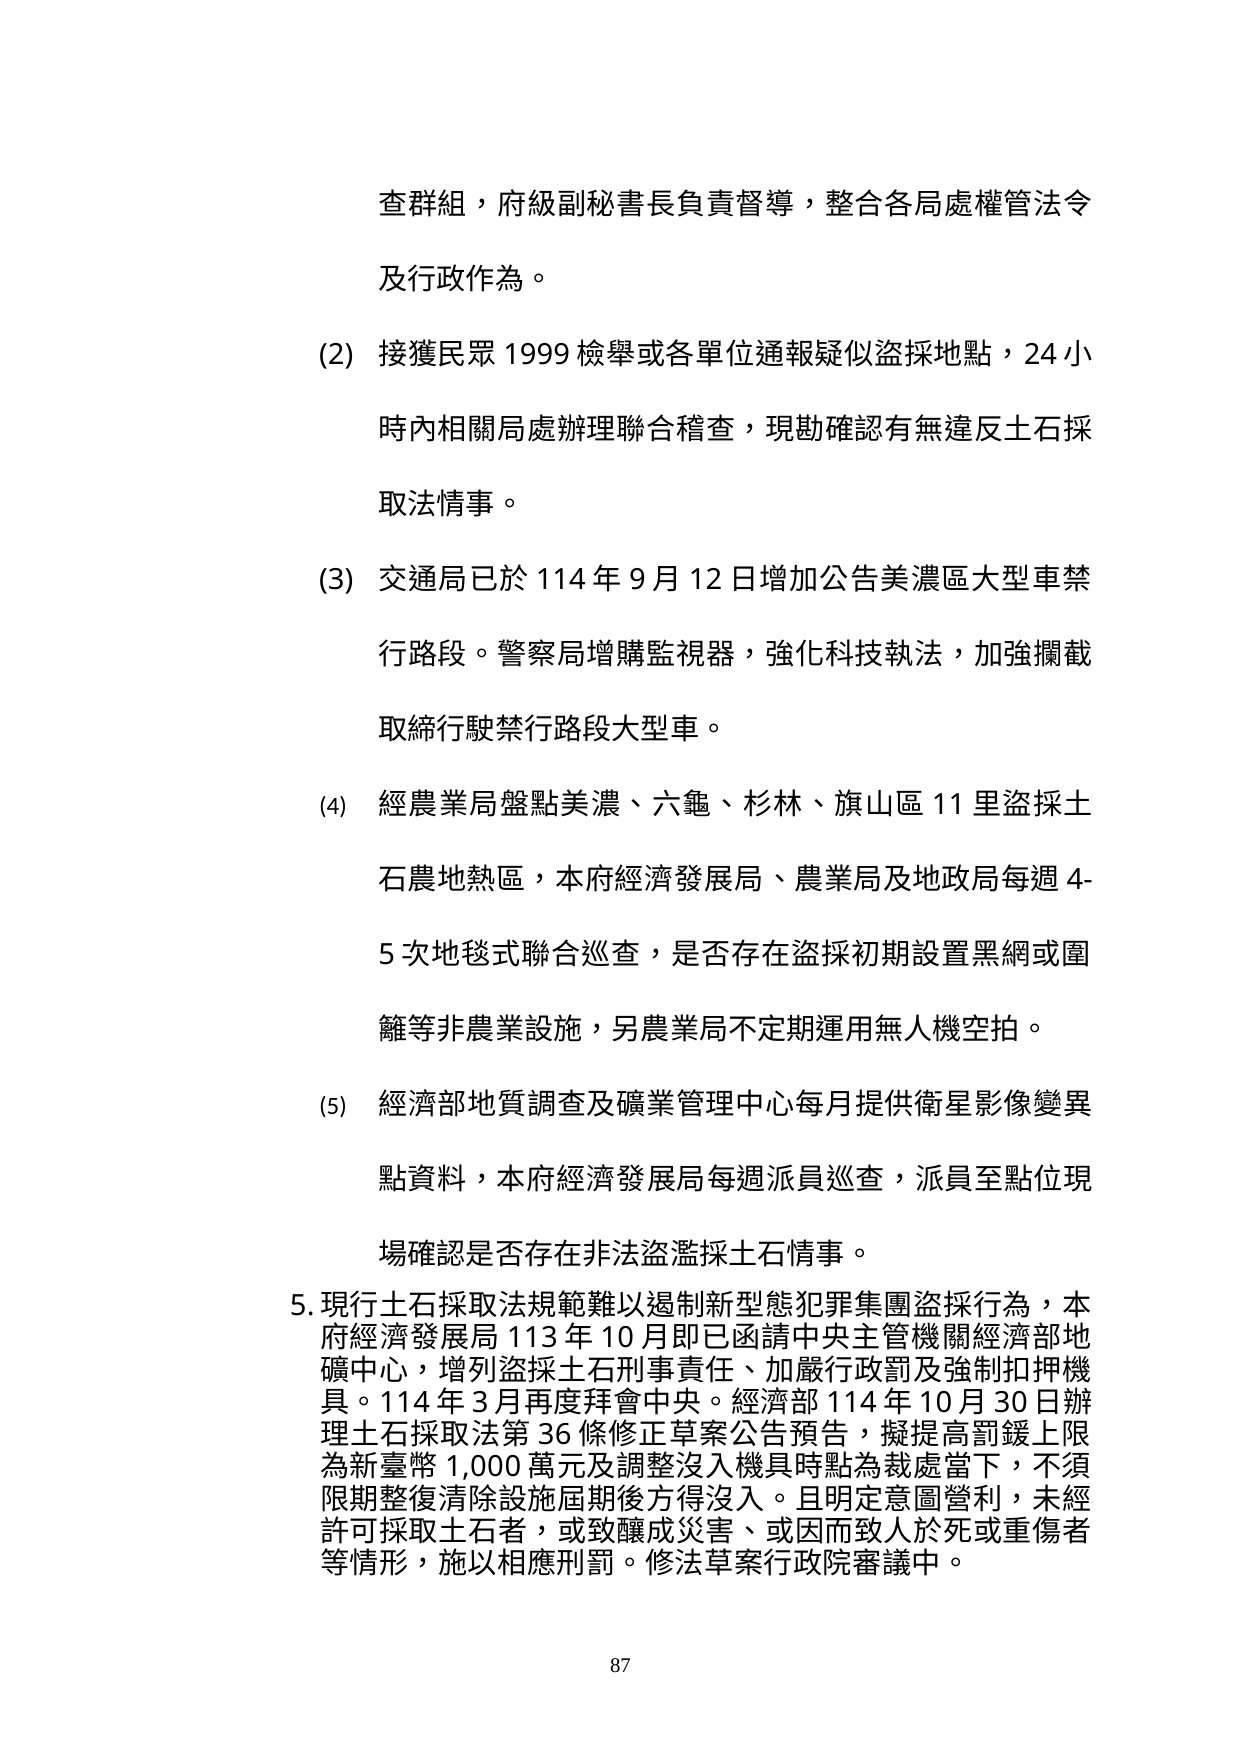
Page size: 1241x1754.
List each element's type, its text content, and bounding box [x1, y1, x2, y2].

list 經農業局盤點美濃、六龜、杉林、旗山區11里盜採土石農地熱區，本府經濟發展局、農業局及地政局每週4-5次地毯式聯合巡查，是否存在盜採初期設置黑網或圍籬等非農業設施，另農業局不定期運用無人機空拍。 [319, 764, 1092, 1064]
list 經濟部地質調查及礦業管理中心每月提供衛星影像變異點資料，本府經濟發展局每週派員巡查，派員至點位現場確認是否存在非法盜濫採土石情事。 [319, 1064, 1092, 1289]
list 現行土石採取法規範難以遏制新型態犯罪集團盜採行為，本府經濟發展局113年10月即已函請中央主管機關經濟部地礦中心，增列盜採土石刑事責任、加嚴行政罰及強制扣押機具。114年3月再度拜會中央。經濟部114年10月30日辦理土石採取法第36條修正草案公告預告，擬提高罰鍰上限為新臺幣1,000萬元及調整沒入機具時點為裁處當下，不須限期整復清除設施屆期後方得沒入。且明定意圖營利，未經許可採取土石者，或致釀成災害、或因而致人於死或重傷者等情形，施以相應刑罰。修法草案行政院審議中。 [289, 1289, 1092, 1580]
list 接獲民眾1999檢舉或各單位通報疑似盜採地點，24小時內相關局處辦理聯合稽查，現勘確認有無違反土石採取法情事。 [319, 314, 1092, 539]
list 交通局已於114年9月12日增加公告美濃區大型車禁行路段。警察局增購監視器，強化科技執法，加強攔截取締行駛禁行路段大型車。 [319, 539, 1092, 764]
list 查群組，府級副秘書長負責督導，整合各局處權管法令及行政作為。 [319, 164, 1092, 314]
